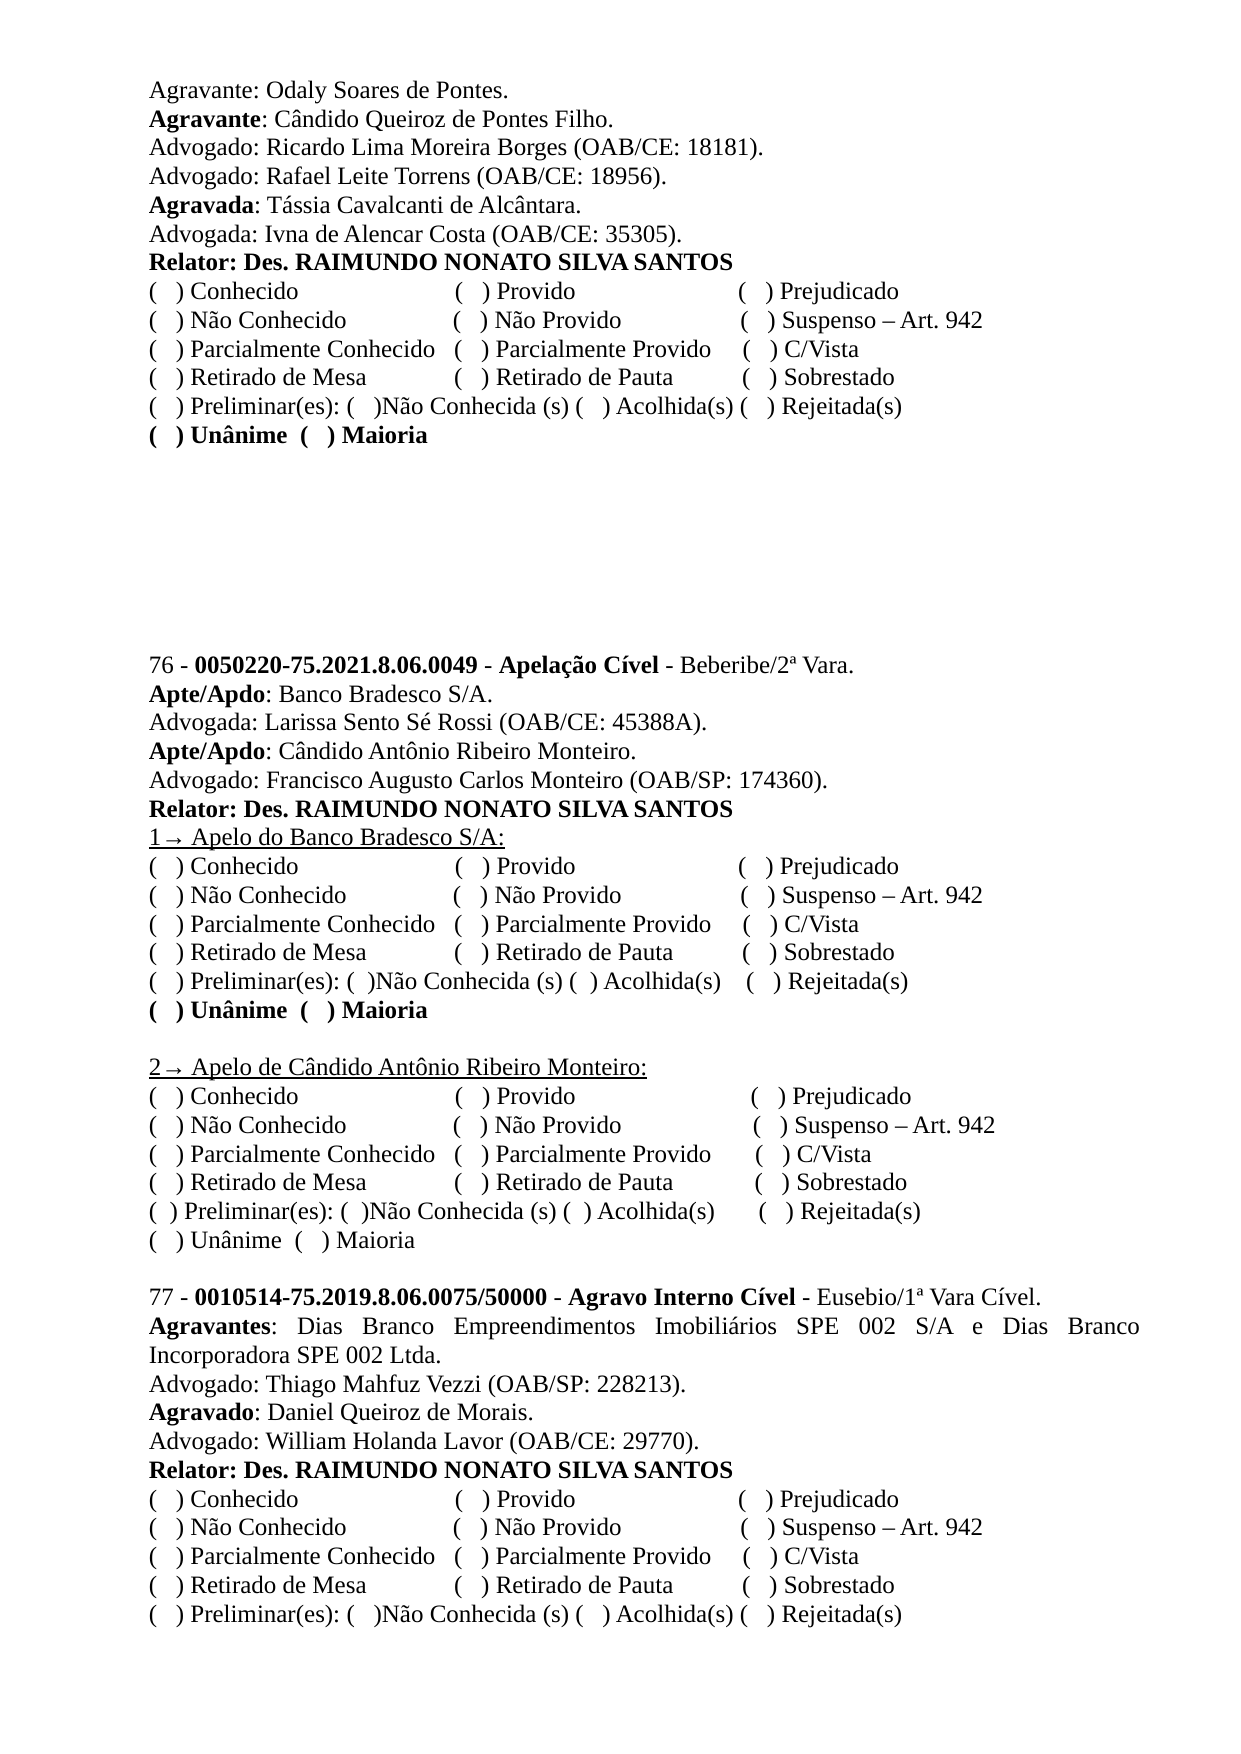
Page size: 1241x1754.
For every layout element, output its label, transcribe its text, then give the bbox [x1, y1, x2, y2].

text 1→ Apelo do Banco Bradesco S/A: [148, 822, 1141, 851]
text ( ) Não Conhecido ( ) Não Provido ( ) Suspenso – Art. 942 [148, 305, 1158, 334]
text ( ) Retirado de Mesa ( ) Retirado de Pauta ( ) Sobrestado [148, 362, 1158, 391]
text Advogado: William Holanda Lavor (OAB/CE: 29770). [148, 1426, 1141, 1455]
text ( ) Unânime ( ) Maioria [148, 1225, 1158, 1254]
text ( ) Retirado de Mesa ( ) Retirado de Pauta ( ) Sobrestado [148, 1570, 1158, 1599]
text Advogada: Larissa Sento Sé Rossi (OAB/CE: 45388A). [148, 707, 1141, 736]
text Apte/Apdo: Cândido Antônio Ribeiro Monteiro. [148, 736, 1141, 765]
text ( ) Não Conhecido ( ) Não Provido ( ) Suspenso – Art. 942 [148, 1110, 1158, 1139]
text Relator: Des. RAIMUNDO NONATO SILVA SANTOS [148, 794, 1141, 822]
text ( ) Conhecido ( ) Provido ( ) Prejudicado [148, 1484, 1141, 1512]
text Advogado: Thiago Mahfuz Vezzi (OAB/SP: 228213). [148, 1369, 1141, 1397]
text ( ) Preliminar(es): ( )Não Conhecida (s) ( ) Acolhida(s) ( ) Rejeitada(s) [148, 1599, 1158, 1627]
text 2→ Apelo de Cândido Antônio Ribeiro Monteiro: [148, 1052, 1141, 1081]
text ( ) Parcialmente Conhecido ( ) Parcialmente Provido ( ) C/Vista [148, 909, 1158, 937]
text ( ) Preliminar(es): ( )Não Conhecida (s) ( ) Acolhida(s) ( ) Rejeitada(s) [148, 1196, 1158, 1225]
text 76 - 0050220-75.2021.8.06.0049 - Apelação Cível - Beberibe/2ª Vara. [148, 650, 1141, 679]
text ( ) Conhecido ( ) Provido ( ) Prejudicado [148, 1081, 1141, 1110]
text ( ) Conhecido ( ) Provido ( ) Prejudicado [148, 276, 1141, 305]
text Advogado: Ricardo Lima Moreira Borges (OAB/CE: 18181). [148, 132, 1141, 161]
text Advogado: Rafael Leite Torrens (OAB/CE: 18956). [148, 161, 1141, 190]
text Relator: Des. RAIMUNDO NONATO SILVA SANTOS [148, 1455, 1141, 1484]
text ( ) Não Conhecido ( ) Não Provido ( ) Suspenso – Art. 942 [148, 1512, 1158, 1541]
text Agravantes: Dias Branco Empreendimentos Imobiliários SPE 002 S/A e Dias Branco Incorporadora SPE 002 Ltda. [148, 1311, 1141, 1369]
text Apte/Apdo: Banco Bradesco S/A. [148, 679, 1141, 707]
text ( ) Parcialmente Conhecido ( ) Parcialmente Provido ( ) C/Vista [148, 334, 1158, 362]
text ( ) Unânime ( ) Maioria [148, 420, 1158, 449]
text ( ) Parcialmente Conhecido ( ) Parcialmente Provido ( ) C/Vista [148, 1139, 1158, 1167]
text Advogado: Francisco Augusto Carlos Monteiro (OAB/SP: 174360). [148, 765, 1141, 794]
text ( ) Conhecido ( ) Provido ( ) Prejudicado [148, 851, 1141, 880]
text Agravada: Tássia Cavalcanti de Alcântara. [148, 190, 1141, 219]
text 77 - 0010514-75.2019.8.06.0075/50000 - Agravo Interno Cível - Eusebio/1ª Vara Cível. [148, 1282, 1141, 1311]
text Advogada: Ivna de Alencar Costa (OAB/CE: 35305). [148, 219, 1141, 247]
text ( ) Retirado de Mesa ( ) Retirado de Pauta ( ) Sobrestado [148, 1167, 1158, 1196]
text ( ) Retirado de Mesa ( ) Retirado de Pauta ( ) Sobrestado [148, 937, 1158, 966]
text ( ) Não Conhecido ( ) Não Provido ( ) Suspenso – Art. 942 [148, 880, 1158, 909]
text Agravante: Odaly Soares de Pontes. [148, 75, 1141, 104]
text ( ) Preliminar(es): ( )Não Conhecida (s) ( ) Acolhida(s) ( ) Rejeitada(s) [148, 966, 1158, 995]
text Relator: Des. RAIMUNDO NONATO SILVA SANTOS [148, 247, 1141, 276]
text Agravante: Cândido Queiroz de Pontes Filho. [148, 104, 1141, 132]
text Agravado: Daniel Queiroz de Morais. [148, 1397, 1141, 1426]
text ( ) Unânime ( ) Maioria [148, 995, 1158, 1024]
text ( ) Parcialmente Conhecido ( ) Parcialmente Provido ( ) C/Vista [148, 1541, 1158, 1570]
text ( ) Preliminar(es): ( )Não Conhecida (s) ( ) Acolhida(s) ( ) Rejeitada(s) [148, 391, 1158, 420]
